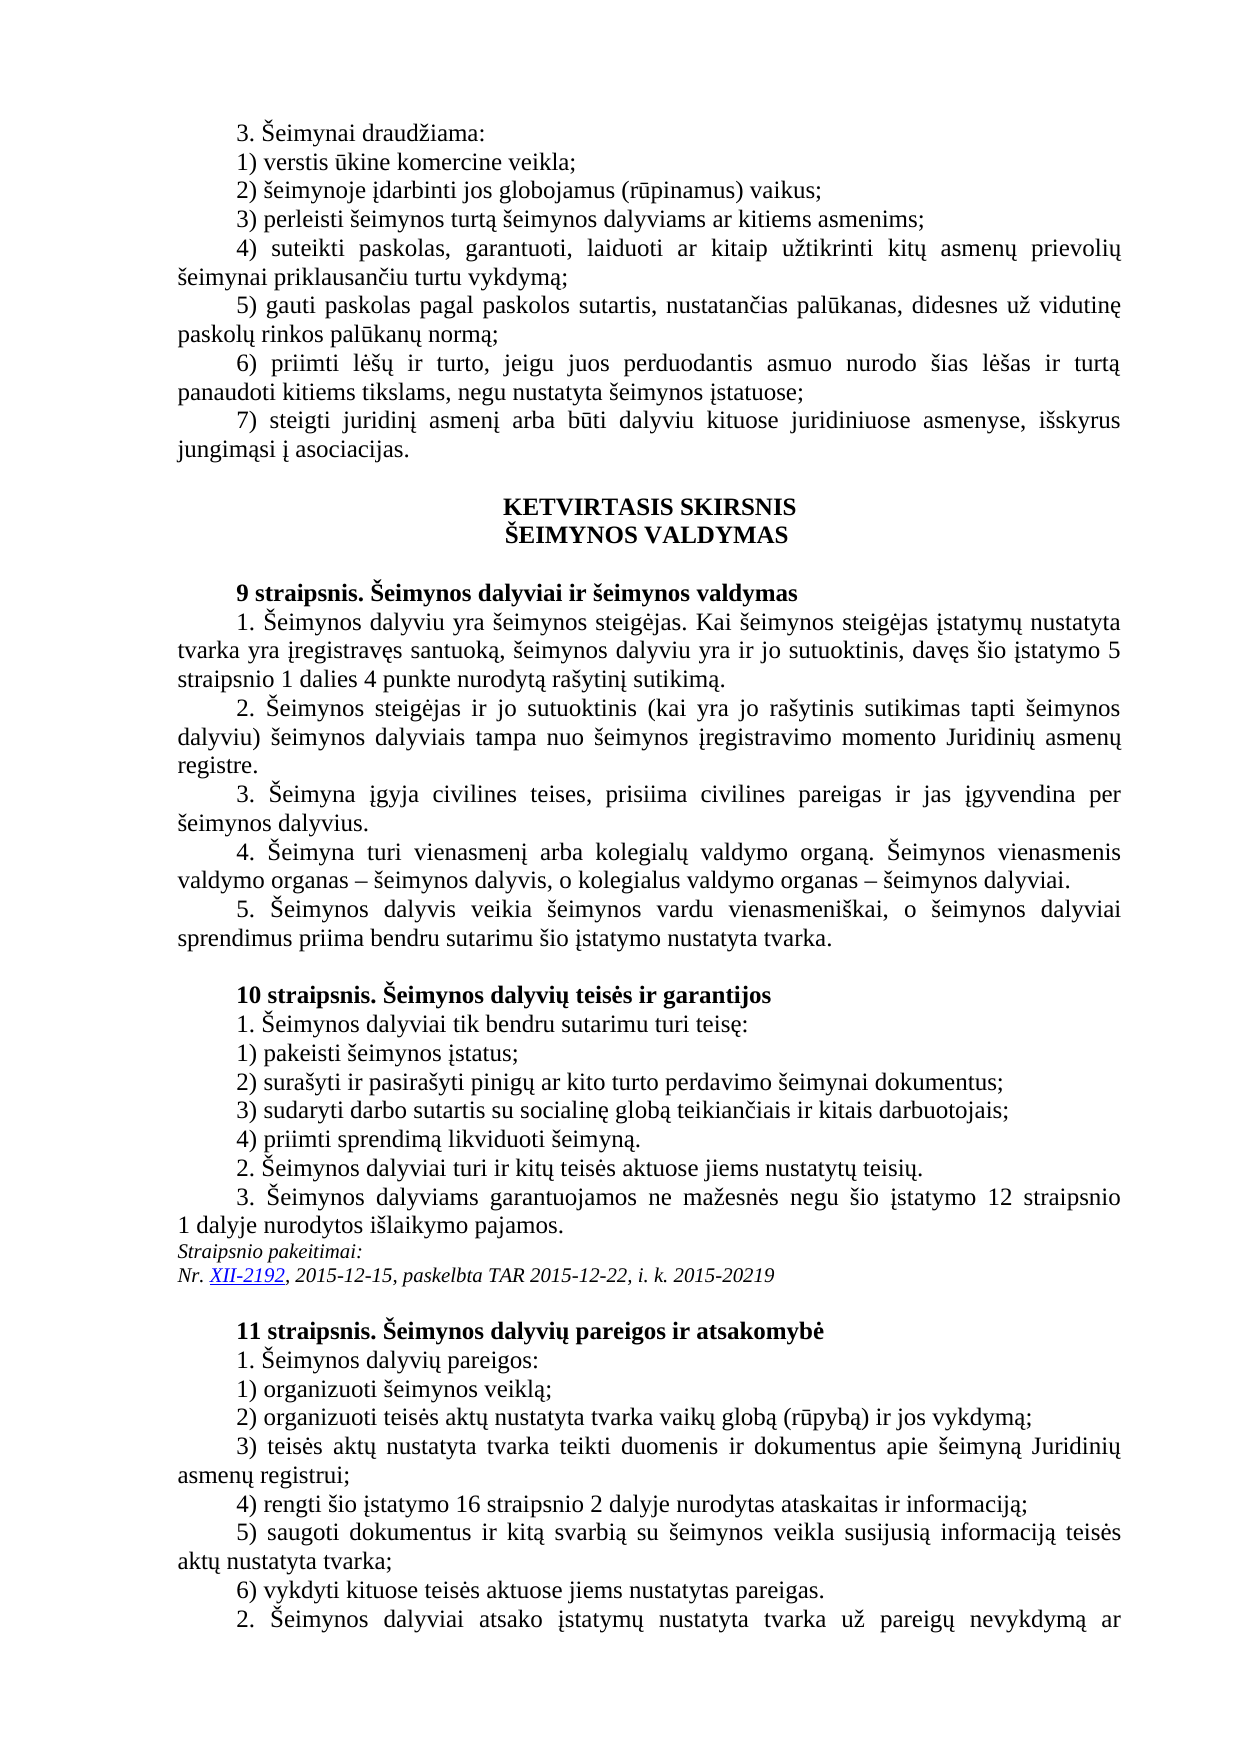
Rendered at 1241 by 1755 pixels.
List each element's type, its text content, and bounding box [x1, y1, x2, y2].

text 2. Šeimynos dalyviai turi ir kitų teisės aktuose jiems nustatytų teisių. [177, 1153, 1122, 1182]
text 3) sudaryti darbo sutartis su socialinę globą teikiančiais ir kitais darbuotojais; [177, 1096, 1122, 1124]
text ŠEIMYNOS VALDYMAS [177, 521, 1122, 549]
text KETVIRTASIS SKIRSNIS [177, 492, 1122, 521]
text 4) suteikti paskolas, garantuoti, laiduoti ar kitaip užtikrinti kitų asmenų prievolių šeimynai priklausančiu turtu vykdymą; [177, 233, 1122, 291]
text 5) gauti paskolas pagal paskolos sutartis, nustatančias palūkanas, didesnes už vidutinę paskolų rinkos palūkanų normą; [177, 291, 1122, 348]
text 3. Šeimynos dalyviams garantuojamos ne mažesnės negu šio įstatymo 12 straipsnio 1 dalyje nurodytos išlaikymo pajamos. [177, 1182, 1122, 1239]
text 1. Šeimynos dalyviai tik bendru sutarimu turi teisę: [177, 1009, 1122, 1038]
text 4) rengti šio įstatymo 16 straipsnio 2 dalyje nurodytas ataskaitas ir informaciją; [177, 1489, 1122, 1517]
text 10 straipsnis. Šeimynos dalyvių teisės ir garantijos [177, 981, 1122, 1009]
text 1) organizuoti šeimynos veiklą; [177, 1374, 1122, 1402]
text 7) steigti juridinį asmenį arba būti dalyviu kituose juridiniuose asmenyse, išskyrus jungimąsi į asociacijas. [177, 406, 1122, 463]
text 3. Šeimynai draudžiama: [177, 118, 1122, 147]
text Nr. XII-2192, 2015-12-15, paskelbta TAR 2015-12-22, i. k. 2015-20219 [177, 1263, 1122, 1287]
text 11 straipsnis. Šeimynos dalyvių pareigos ir atsakomybė [177, 1316, 1122, 1345]
text 5) saugoti dokumentus ir kitą svarbią su šeimynos veikla susijusią informaciją teisės aktų nustatyta tvarka; [177, 1517, 1122, 1575]
text 1. Šeimynos dalyviu yra šeimynos steigėjas. Kai šeimynos steigėjas įstatymų nustatyta tvarka yra įregistravęs santuoką, šeimynos dalyviu yra ir jo sutuoktinis, davęs šio įstatymo 5 straipsnio 1 dalies 4 punkte nurodytą rašytinį sutikimą. [177, 607, 1122, 693]
text 1) pakeisti šeimynos įstatus; [177, 1038, 1122, 1067]
text 9 straipsnis. Šeimynos dalyviai ir šeimynos valdymas [177, 578, 1122, 607]
text 3) perleisti šeimynos turtą šeimynos dalyviams ar kitiems asmenims; [177, 204, 1122, 233]
text 5. Šeimynos dalyvis veikia šeimynos vardu vienasmeniškai, o šeimynos dalyviai sprendimus priima bendru sutarimu šio įstatymo nustatyta tvarka. [177, 894, 1122, 952]
text 3. Šeimyna įgyja civilines teises, prisiima civilines pareigas ir jas įgyvendina per šeimynos dalyvius. [177, 779, 1122, 837]
text 4) priimti sprendimą likviduoti šeimyną. [177, 1124, 1122, 1153]
text 3) teisės aktų nustatyta tvarka teikti duomenis ir dokumentus apie šeimyną Juridinių asmenų registrui; [177, 1431, 1122, 1489]
text 2) surašyti ir pasirašyti pinigų ar kito turto perdavimo šeimynai dokumentus; [177, 1067, 1122, 1096]
text 1) verstis ūkine komercine veikla; [177, 147, 1122, 176]
text 2. Šeimynos dalyviai atsako įstatymų nustatyta tvarka už pareigų nevykdymą ar [177, 1604, 1122, 1632]
text 4. Šeimyna turi vienasmenį arba kolegialų valdymo organą. Šeimynos vienasmenis valdymo organas – šeimynos dalyvis, o kolegialus valdymo organas – šeimynos dalyviai. [177, 837, 1122, 894]
text 6) priimti lėšų ir turto, jeigu juos perduodantis asmuo nurodo šias lėšas ir turtą panaudoti kitiems tikslams, negu nustatyta šeimynos įstatuose; [177, 348, 1122, 406]
text 2) organizuoti teisės aktų nustatyta tvarka vaikų globą (rūpybą) ir jos vykdymą; [177, 1402, 1122, 1431]
text 2) šeimynoje įdarbinti jos globojamus (rūpinamus) vaikus; [177, 176, 1122, 204]
text 6) vykdyti kituose teisės aktuose jiems nustatytas pareigas. [177, 1575, 1122, 1604]
text 1. Šeimynos dalyvių pareigos: [177, 1345, 1122, 1374]
text 2. Šeimynos steigėjas ir jo sutuoktinis (kai yra jo rašytinis sutikimas tapti šeimynos dalyviu) šeimynos dalyviais tampa nuo šeimynos įregistravimo momento Juridinių asmenų registre. [177, 693, 1122, 779]
text Straipsnio pakeitimai: [177, 1239, 1122, 1263]
